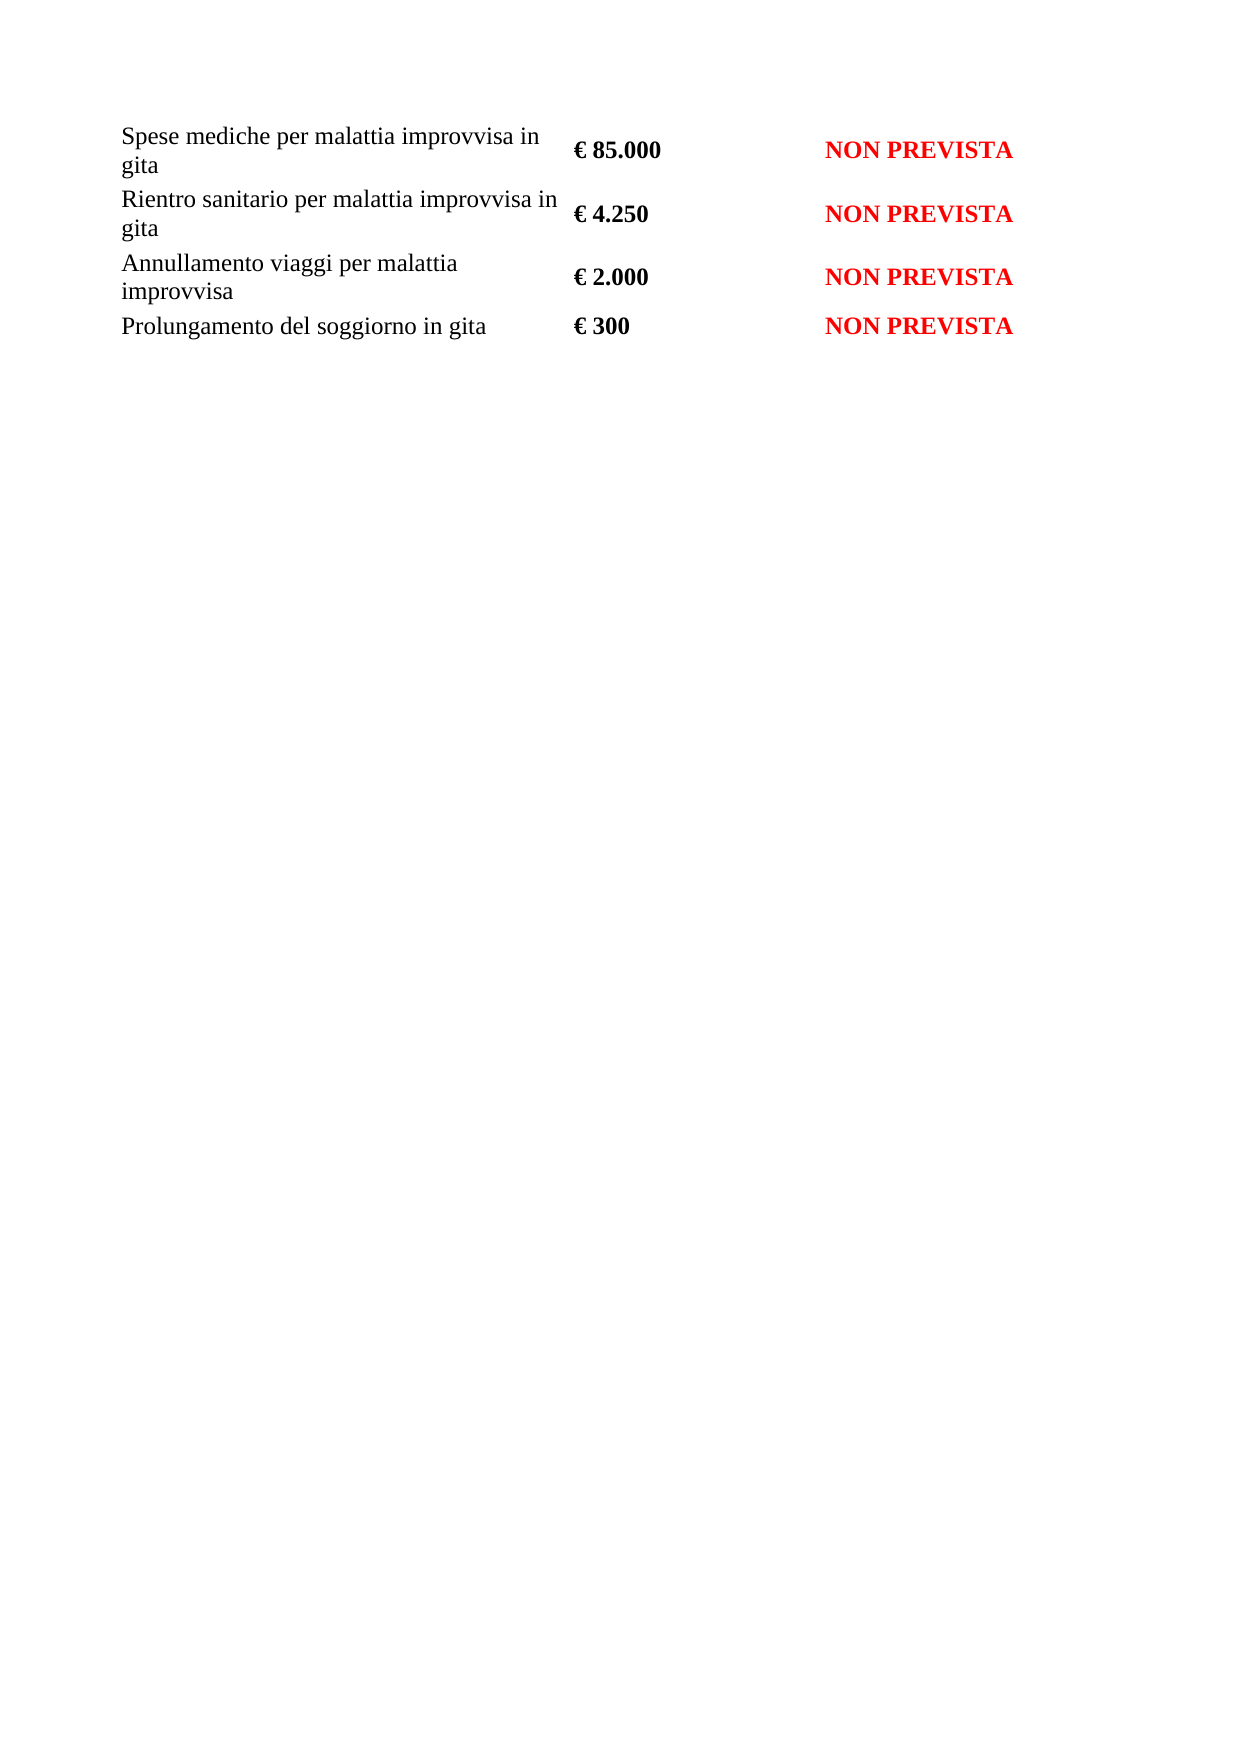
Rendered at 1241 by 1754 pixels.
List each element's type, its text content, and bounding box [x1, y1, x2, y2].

table_cell Prolungamento del soggiorno in gita [118, 308, 571, 343]
table_cell € 85.000 [571, 118, 822, 181]
table_cell € 300 [571, 308, 822, 343]
table_cell € 4.250 [571, 181, 822, 245]
table_cell NON PREVISTA [822, 308, 1076, 343]
table_cell NON PREVISTA [822, 181, 1076, 245]
table_cell € 2.000 [571, 245, 822, 308]
table_cell Annullamento viaggi per malattia improvvisa [118, 245, 571, 308]
table_cell Rientro sanitario per malattia improvvisa in gita [118, 181, 571, 245]
table_cell Spese mediche per malattia improvvisa in gita [118, 118, 571, 181]
table_cell NON PREVISTA [822, 245, 1076, 308]
table_cell NON PREVISTA [822, 118, 1076, 181]
